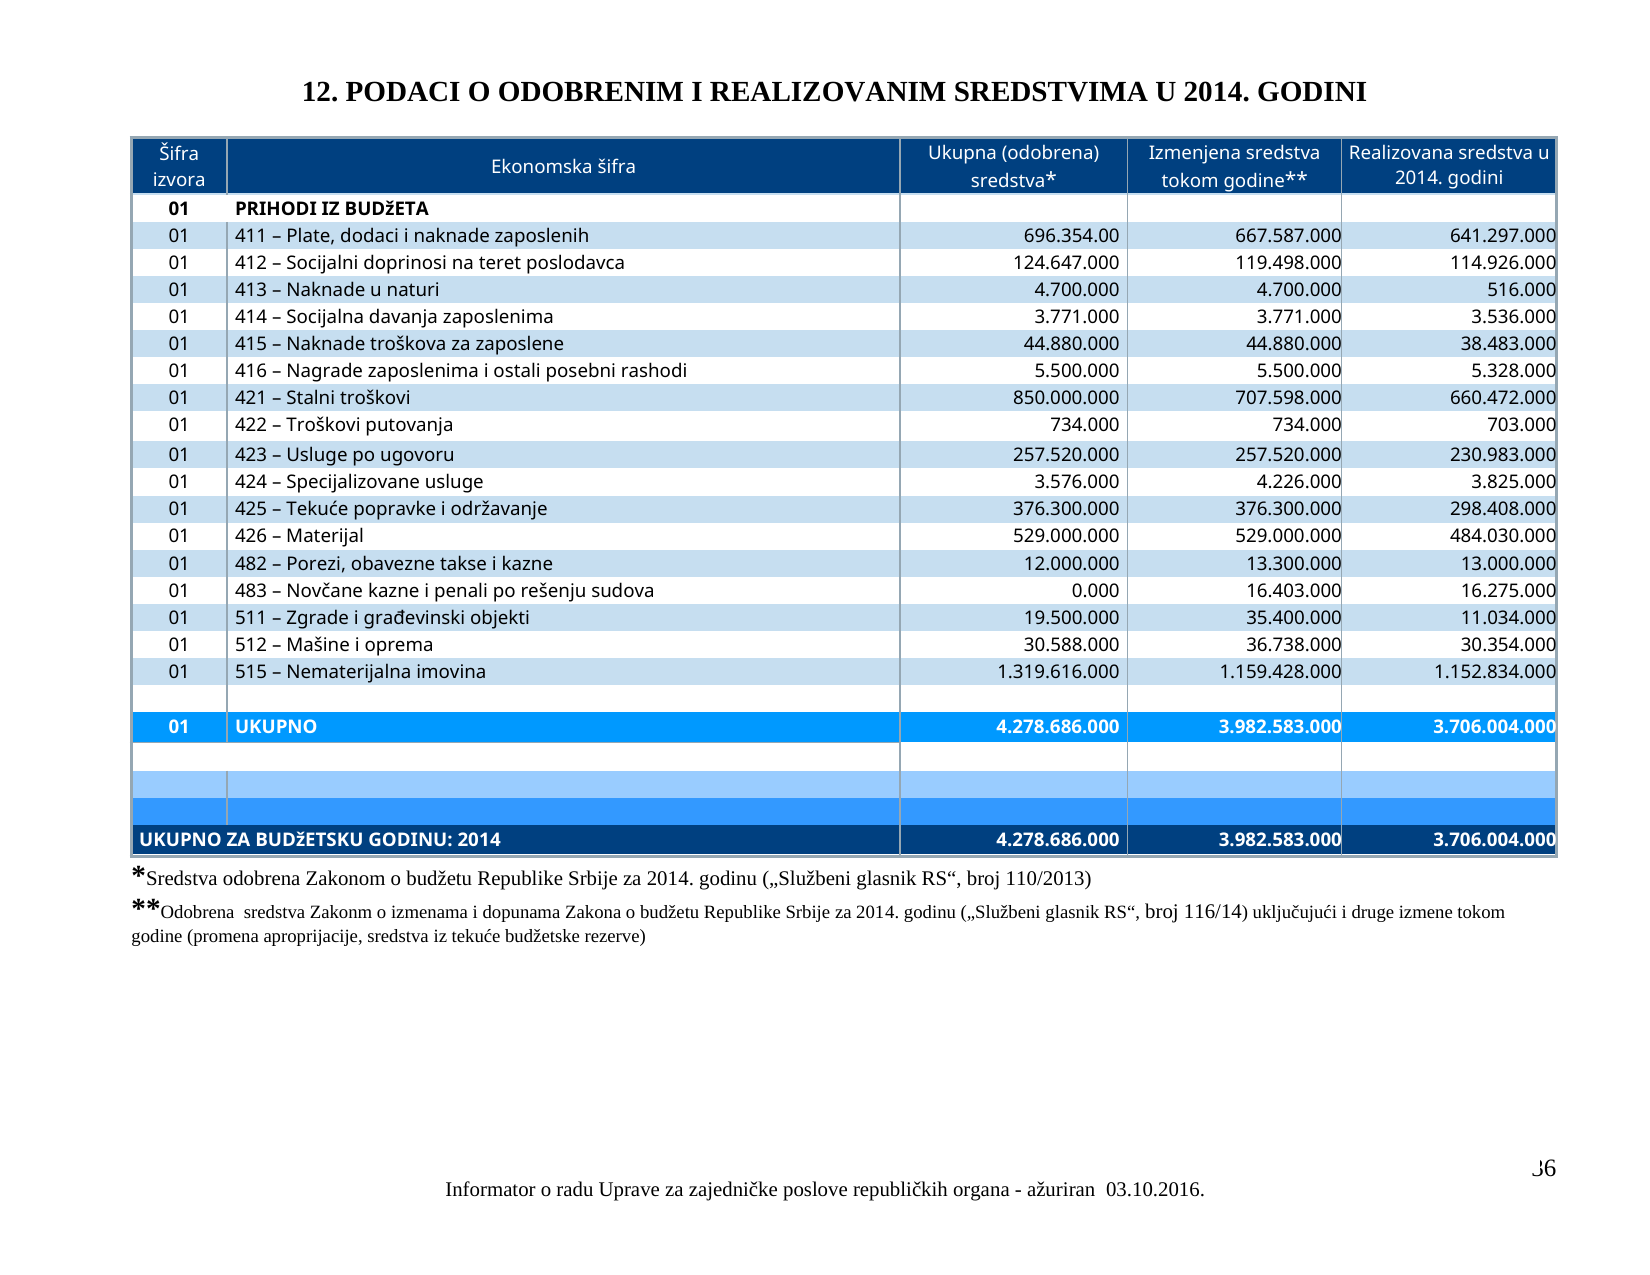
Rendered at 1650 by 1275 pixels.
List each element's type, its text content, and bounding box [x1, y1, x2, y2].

table_cell 511 – Zgrade i građevinski objekti [228, 604, 899, 631]
table_cell 641.297.000 [1342, 222, 1555, 249]
table_cell 01 [133, 604, 226, 631]
table_cell 734.000 [1128, 411, 1341, 441]
table_header Ukupna (odobrena) sredstva* [901, 139, 1127, 193]
table_cell 01 [133, 276, 226, 303]
table_cell [901, 771, 1127, 798]
table_cell [901, 685, 1127, 712]
table_cell 01 [133, 330, 226, 357]
table_cell 529.000.000 [1128, 523, 1341, 550]
table_cell 01 [133, 384, 226, 411]
table_cell 30.354.000 [1342, 631, 1555, 658]
table_cell 707.598.000 [1128, 384, 1341, 411]
table_cell 01 [133, 631, 226, 658]
table_cell 01 [133, 441, 226, 468]
table_cell 3.771.000 [1128, 303, 1341, 330]
table_cell 4.278.686.000 [901, 825, 1127, 854]
table_cell 734.000 [901, 411, 1127, 441]
table_cell 529.000.000 [901, 523, 1127, 550]
table_cell 850.000.000 [901, 384, 1127, 411]
table_cell [901, 742, 1127, 771]
table_cell 3.536.000 [1342, 303, 1555, 330]
table_cell UKUPNO [228, 712, 899, 742]
table_cell [133, 743, 227, 771]
table_cell PRIHODI IZ BUDžETA [227, 195, 899, 222]
table_cell [228, 771, 899, 798]
table_cell [1128, 685, 1341, 712]
table_cell [1128, 798, 1341, 825]
table_cell 01 [133, 411, 226, 441]
table_cell 3.706.004.000 [1342, 712, 1555, 742]
table_cell [1128, 742, 1341, 771]
table_cell 36.738.000 [1128, 631, 1341, 658]
table_cell 01 [133, 357, 226, 384]
table_cell 01 [133, 577, 226, 604]
table_cell 01 [133, 496, 226, 523]
table_cell 12.000.000 [901, 550, 1127, 577]
table_cell 512 – Mašine i oprema [228, 631, 899, 658]
table_cell 516.000 [1342, 276, 1555, 303]
table_cell 0.000 [901, 577, 1127, 604]
table_cell 667.587.000 [1128, 222, 1341, 249]
table_cell 3.982.583.000 [1128, 825, 1341, 854]
table_cell 1.319.616.000 [901, 658, 1127, 685]
table_cell 11.034.000 [1342, 604, 1555, 631]
table_cell [1342, 771, 1555, 798]
table_cell [1342, 195, 1555, 222]
table_cell 01 [133, 469, 226, 496]
table_cell 484.030.000 [1342, 523, 1555, 550]
table_cell 01 [133, 249, 226, 276]
table_cell 413 – Naknade u naturi [228, 276, 899, 303]
table_cell 415 – Naknade troškova za zaposlene [228, 330, 899, 357]
table_cell 426 – Materijal [228, 523, 899, 550]
table_cell [901, 798, 1127, 825]
table_cell 13.300.000 [1128, 550, 1341, 577]
table_cell 482 – Porezi, obavezne takse i kazne [228, 550, 899, 577]
table_cell 3.982.583.000 [1128, 712, 1341, 742]
table_cell 230.983.000 [1342, 441, 1555, 468]
table_cell 422 – Troškovi putovanja [228, 411, 899, 441]
table_cell 5.500.000 [901, 357, 1127, 384]
table_cell 423 – Usluge po ugovoru [228, 441, 899, 468]
table_cell 4.278.686.000 [901, 712, 1127, 742]
text 12. PODACI O ODOBRENIM I REALIZOVANIM SREDSTVIMA U 2014. GODINI [112, 74, 1556, 107]
table_cell 483 – Novčane kazne i penali po rešenju sudova [228, 577, 899, 604]
table_cell [1342, 742, 1555, 771]
table_cell 3.706.004.000 [1342, 825, 1555, 854]
table_cell 19.500.000 [901, 604, 1127, 631]
table_cell 376.300.000 [901, 496, 1127, 523]
table_cell 44.880.000 [901, 330, 1127, 357]
table_cell 30.588.000 [901, 631, 1127, 658]
table_header Šifra izvora [133, 139, 226, 193]
table_cell 3.825.000 [1342, 469, 1555, 496]
table_cell 119.498.000 [1128, 249, 1341, 276]
table_cell [133, 798, 226, 825]
table_cell [227, 743, 899, 771]
table_cell [228, 685, 899, 712]
table_cell 1.159.428.000 [1128, 658, 1341, 685]
table_cell 414 – Socijalna davanja zaposlenima [228, 303, 899, 330]
table_cell 5.500.000 [1128, 357, 1341, 384]
table_cell [1342, 685, 1555, 712]
table_cell [1128, 771, 1341, 798]
table_cell 3.576.000 [901, 469, 1127, 496]
table_cell 696.354.00 [901, 222, 1127, 249]
table_cell 257.520.000 [901, 441, 1127, 468]
table_cell 4.226.000 [1128, 469, 1341, 496]
table_cell 13.000.000 [1342, 550, 1555, 577]
table_cell [133, 685, 226, 712]
table_cell 44.880.000 [1128, 330, 1341, 357]
table_cell 38.483.000 [1342, 330, 1555, 357]
text *Sredstva odobrena Zakonom o budžetu Republike Srbije za 2014. godinu („Službeni glasnik RS“, broj 110/2013) [131, 858, 1556, 891]
table_cell 3.771.000 [901, 303, 1127, 330]
table_cell 425 – Tekuće popravke i održavanje [228, 496, 899, 523]
table_header Realizovana sredstva u 2014. godini [1342, 139, 1555, 193]
table_cell 421 – Stalni troškovi [228, 384, 899, 411]
table_cell 424 – Specijalizovane usluge [228, 469, 899, 496]
table_cell 01 [133, 222, 226, 249]
table_cell 01 [133, 523, 226, 550]
table_cell 01 [133, 712, 226, 742]
table_cell 376.300.000 [1128, 496, 1341, 523]
table_cell 4.700.000 [1128, 276, 1341, 303]
table_cell [133, 771, 226, 798]
table_cell 01 [133, 303, 226, 330]
table_cell UKUPNO ZA BUDžETSKU GODINU: 2014 [133, 825, 899, 854]
table_cell 16.403.000 [1128, 577, 1341, 604]
table_cell 515 – Nematerijalna imovina [228, 658, 899, 685]
table_cell 01 [133, 658, 226, 685]
table_cell 411 – Plate, dodaci i naknade zaposlenih [228, 222, 899, 249]
table_cell [228, 798, 899, 825]
table_cell 660.472.000 [1342, 384, 1555, 411]
table_cell 4.700.000 [901, 276, 1127, 303]
table_cell 416 – Nagrade zaposlenima i ostali posebni rashodi [228, 357, 899, 384]
table_cell [1128, 195, 1341, 222]
table_cell 16.275.000 [1342, 577, 1555, 604]
table_cell 1.152.834.000 [1342, 658, 1555, 685]
table_cell 114.926.000 [1342, 249, 1555, 276]
table_cell 257.520.000 [1128, 441, 1341, 468]
table_cell 5.328.000 [1342, 357, 1555, 384]
table_cell 298.408.000 [1342, 496, 1555, 523]
table_cell [901, 195, 1127, 222]
table_cell 412 – Socijalni doprinosi na teret poslodavca [228, 249, 899, 276]
table_cell 703.000 [1342, 411, 1555, 441]
table_cell 124.647.000 [901, 249, 1127, 276]
table_cell [1342, 798, 1555, 825]
table_cell 01 [133, 550, 226, 577]
table_cell 35.400.000 [1128, 604, 1341, 631]
table_cell 01 [133, 195, 227, 222]
table_header Izmenjena sredstva tokom godine** [1128, 139, 1341, 193]
text **Odobrena sredstva Zakonm o izmenama i dopunama Zakona o budžetu Republike Srbije za 2014. godinu („Službeni glasnik RS“, broj 116/14) uklјučujući i druge izmene tokom godine (promena aproprijacije, sredstva iz tekuće budžetske rezerve) [131, 891, 1556, 946]
table_header Ekonomska šifra [228, 139, 899, 193]
